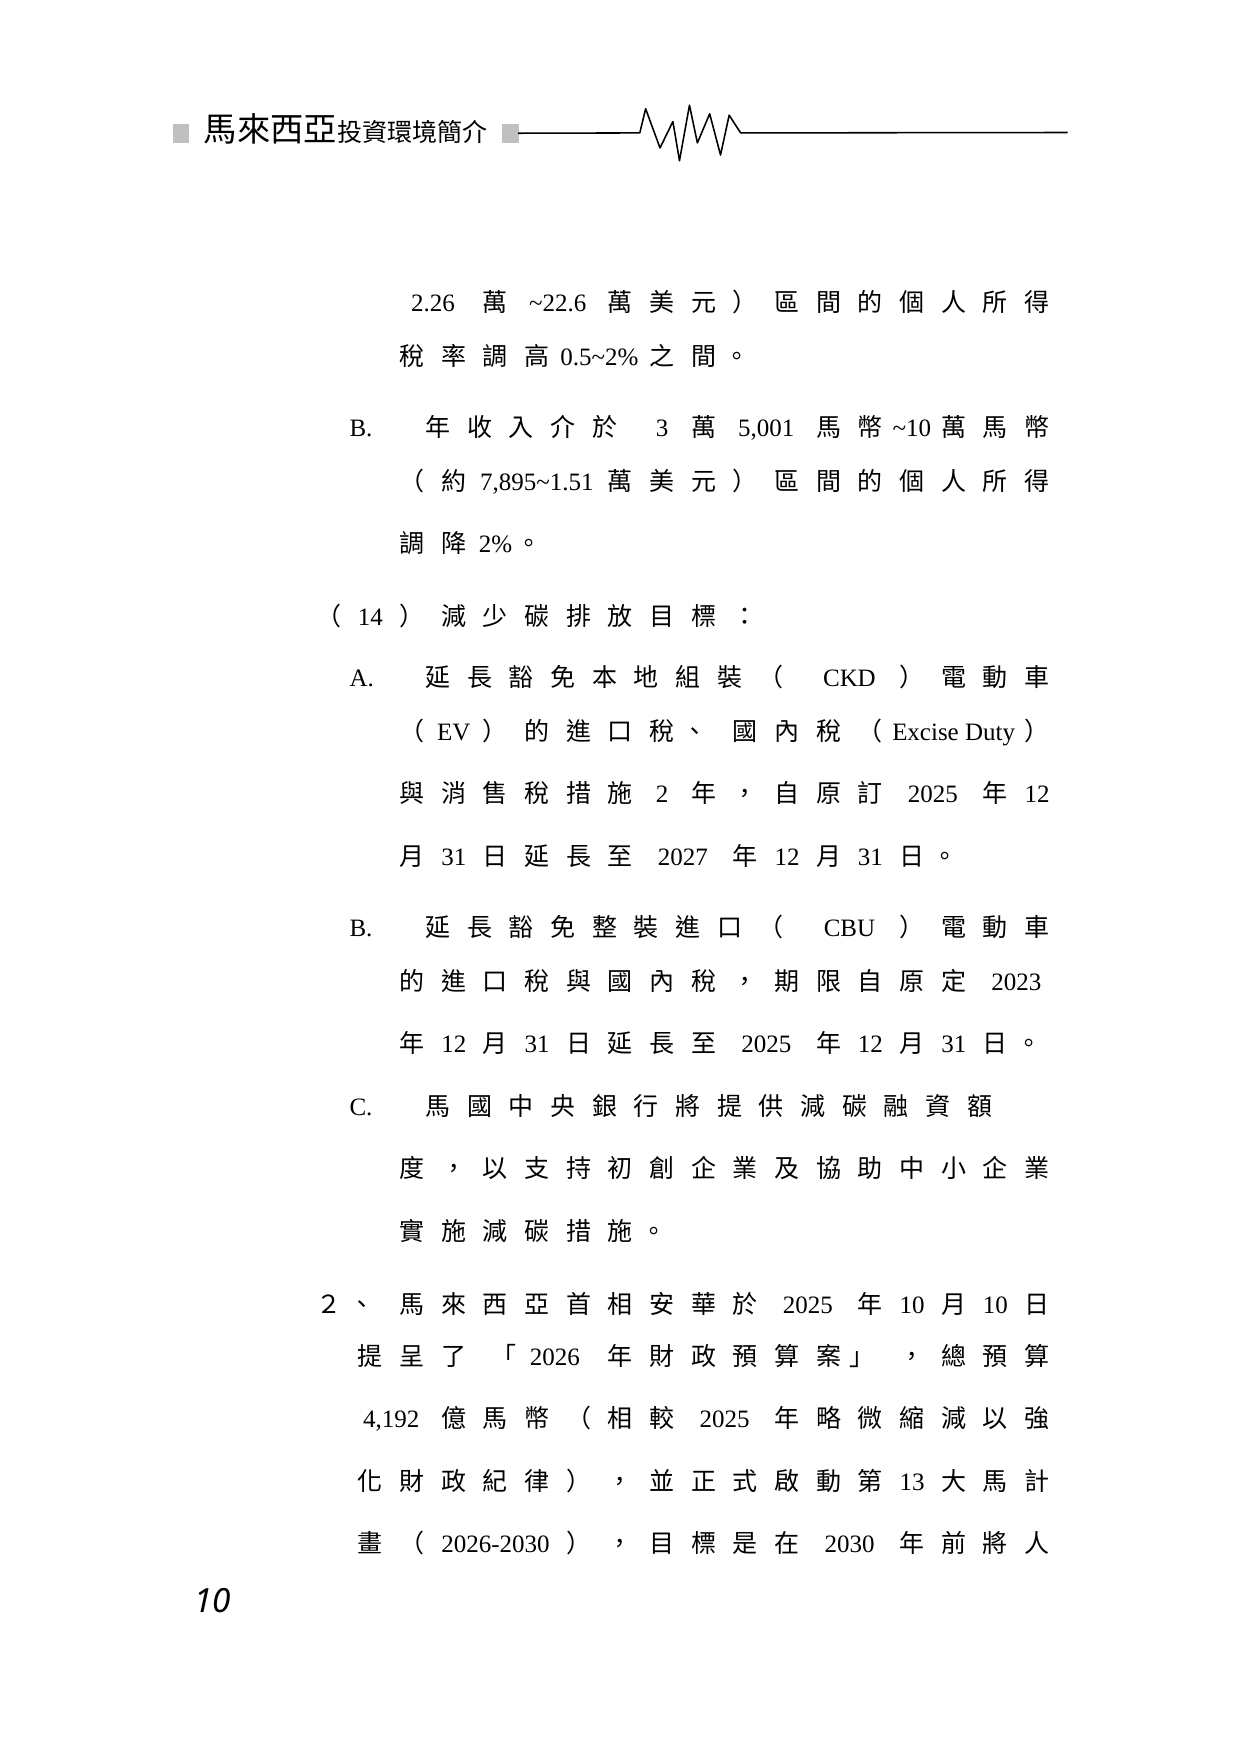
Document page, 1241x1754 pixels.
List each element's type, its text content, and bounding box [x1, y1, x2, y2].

text ２、馬來西亞首相安華於2025年10月10日提呈了「2026 年財政預算案」，總預算4,192億馬幣（相較2025年略微縮減以強化財政紀律），並正式啟動第13大馬計畫（2026-2030），目標是在2030年前將人 [281, 1250, 1058, 1563]
text （14）減少碳排放目標： [293, 563, 1058, 625]
text A. 年收入介於10萬~100萬馬幣（約2.26萬~22.6萬美元）區間的個人所得稅率調高0.5~2%之間。 [330, 250, 1058, 375]
text C. 馬國中央銀行將提供減碳融資額度，以支持初創企業及協助中小企業實施減碳措施。 [330, 1063, 1058, 1250]
text B. 延長豁免整裝進口（CBU）電動車的進口稅與國內稅，期限自原定2023年12月31日延長至2025年12月31日。 [330, 875, 1058, 1063]
text B. 年收入介於3萬5,001馬幣~10萬馬幣（約7,895~1.51萬美元）區間的個人所得調降2%。 [330, 375, 1058, 563]
text A. 延長豁免本地組裝（CKD）電動車（EV）的進口稅、國內稅（Excise Duty）與消售稅措施2年，自原訂2025年12月31日延長至2027年12月31日。 [330, 625, 1058, 875]
